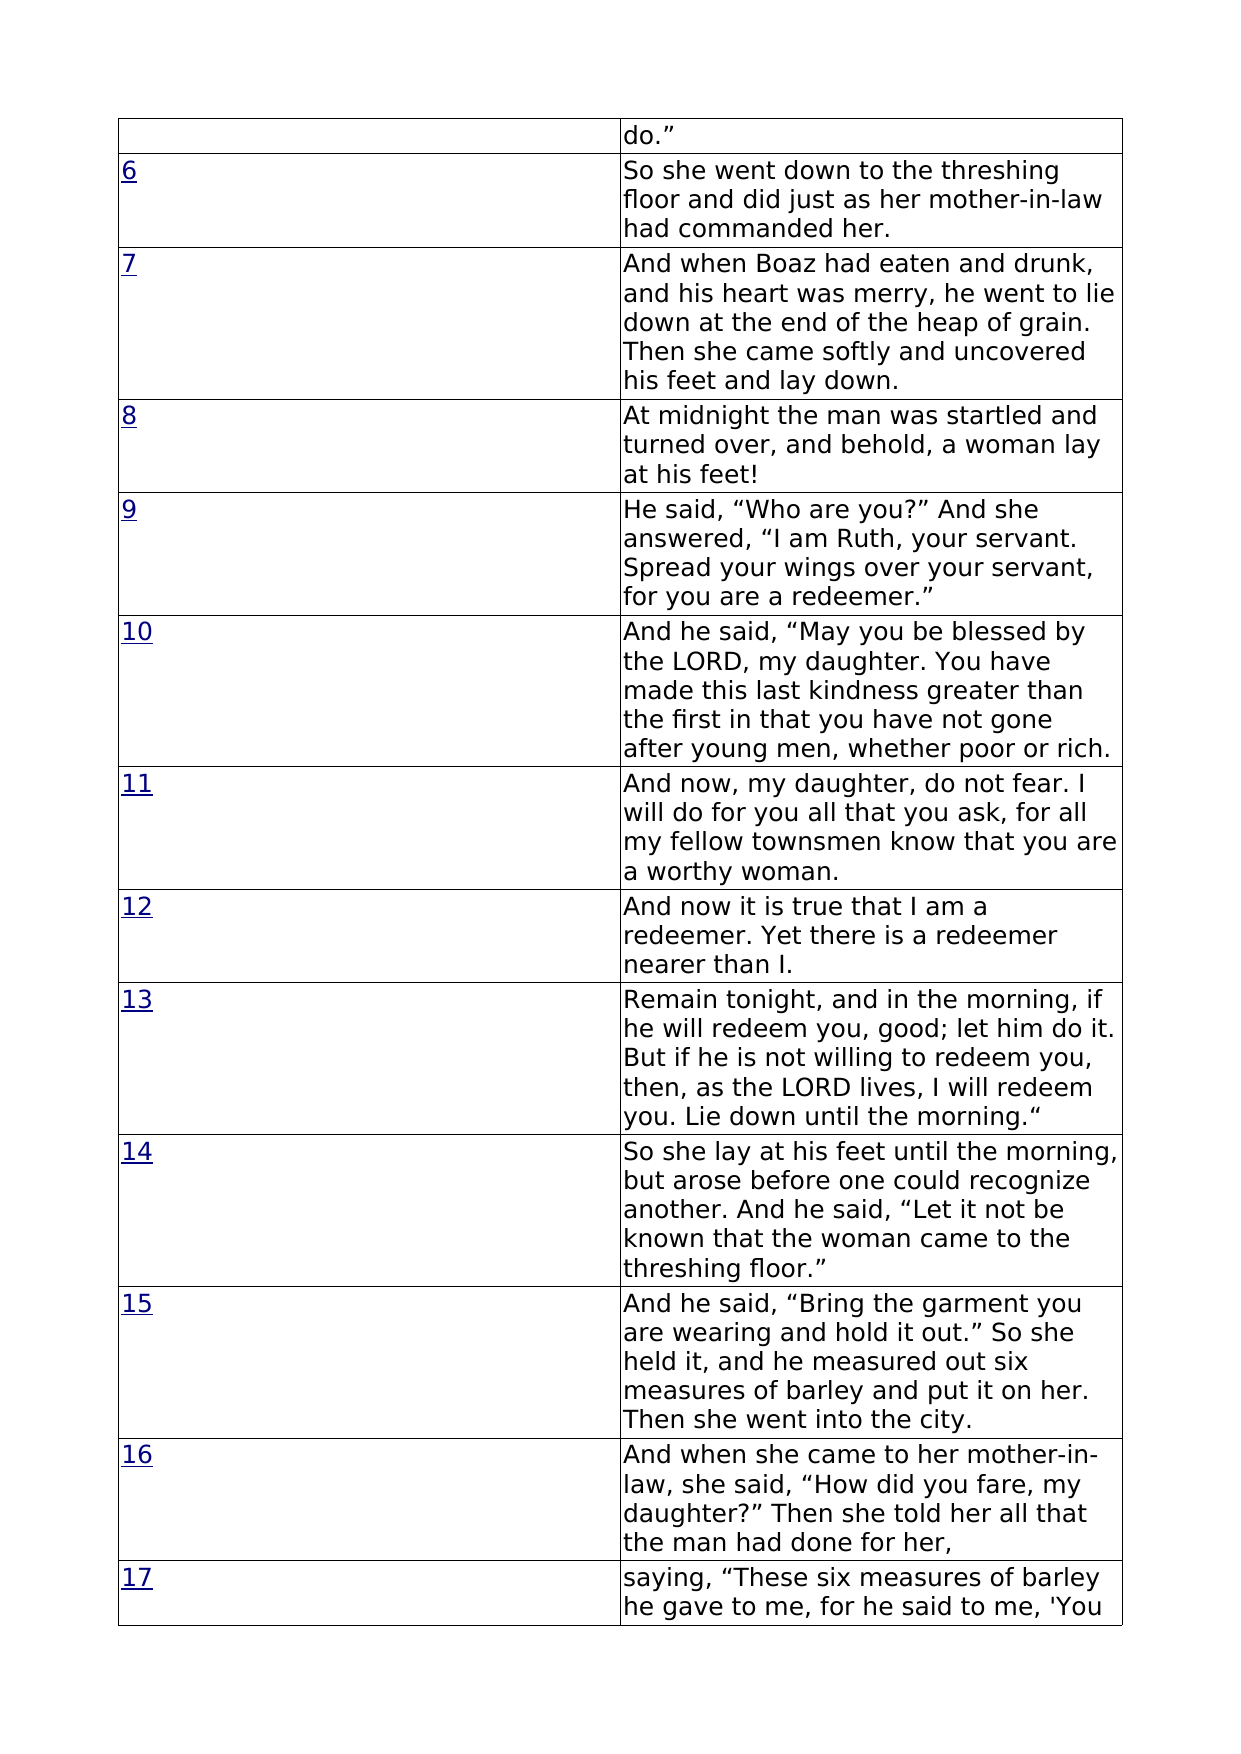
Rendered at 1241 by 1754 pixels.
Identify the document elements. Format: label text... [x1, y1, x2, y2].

table_cell And he said, “Bring the garment you are wearing and hold it out.” So she held it, and he measured out six measures of barley and put it on her. Then she went into the city. [621, 1287, 1122, 1438]
table_cell saying, “These six measures of barley he gave to me, for he said to me, 'You [621, 1561, 1122, 1624]
table_cell 6 [119, 154, 620, 247]
table_cell Remain tonight, and in the morning, if he will redeem you, good; let him do it. But if he is not willing to redeem you, then, as the LORD lives, I will redeem you. Lie down until the morning.“ [621, 983, 1122, 1134]
table_cell He said, “Who are you?” And she answered, “I am Ruth, your servant. Spread your wings over your servant, for you are a redeemer.” [621, 493, 1122, 614]
table_cell [119, 119, 620, 153]
table_cell 12 [119, 890, 620, 982]
table_cell 14 [119, 1135, 620, 1286]
table_cell And he said, “May you be blessed by the LORD, my daughter. You have made this last kindness greater than the first in that you have not gone after young men, whether poor or rich. [621, 616, 1122, 766]
table_cell 16 [119, 1439, 620, 1560]
table_cell At midnight the man was startled and turned over, and behold, a woman lay at his feet! [621, 400, 1122, 492]
table_cell 15 [119, 1287, 620, 1438]
table_cell 13 [119, 983, 620, 1134]
table_cell 7 [119, 248, 620, 398]
table_cell And when Boaz had eaten and drunk, and his heart was merry, he went to lie down at the end of the heap of grain. Then she came softly and uncovered his feet and lay down. [621, 248, 1122, 398]
table_cell 9 [119, 493, 620, 614]
table_cell So she lay at his feet until the morning, but arose before one could recognize another. And he said, “Let it not be known that the woman came to the threshing floor.” [621, 1135, 1122, 1286]
table_cell 8 [119, 400, 620, 492]
table_cell And now, my daughter, do not fear. I will do for you all that you ask, for all my fellow townsmen know that you are a worthy woman. [621, 767, 1122, 889]
table_cell 10 [119, 616, 620, 766]
table_cell 17 [119, 1561, 620, 1624]
table_cell 11 [119, 767, 620, 889]
table_cell do.” [621, 119, 1122, 153]
table_cell And now it is true that I am a redeemer. Yet there is a redeemer nearer than I. [621, 890, 1122, 982]
table_cell And when she came to her mother-in-law, she said, “How did you fare, my daughter?” Then she told her all that the man had done for her, [621, 1439, 1122, 1560]
table_cell So she went down to the threshing floor and did just as her mother-in-law had commanded her. [621, 154, 1122, 247]
